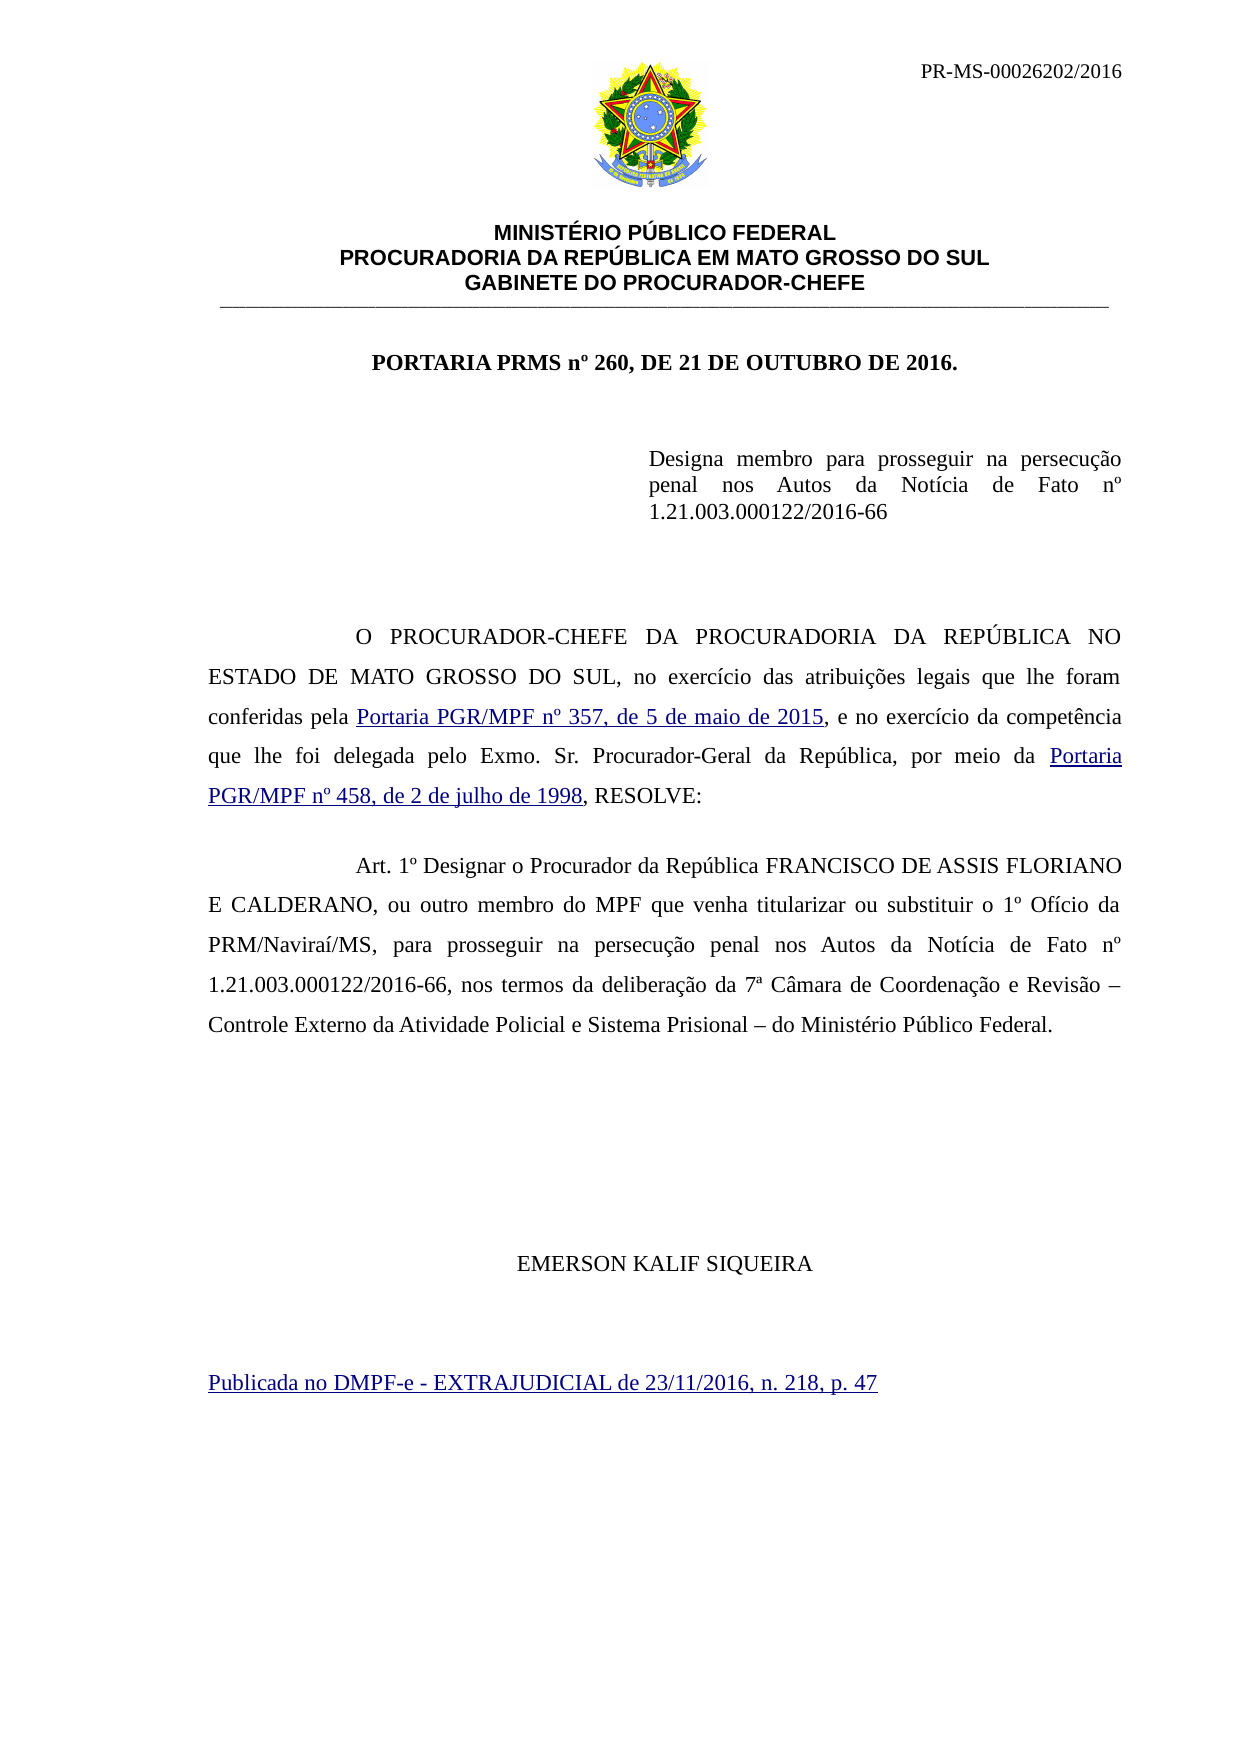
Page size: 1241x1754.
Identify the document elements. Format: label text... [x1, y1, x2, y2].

text PORTARIA PRMS nº 260, DE 21 DE OUTUBRO DE 2016. [208, 349, 1122, 375]
text Art. 1º Designar o Procurador da República FRANCISCO DE ASSIS FLORIANO E CALDERANO, ou outro membro do MPF que venha titularizar ou substituir o 1º Ofício da PRM/Naviraí/MS, para prosseguir na persecução penal nos Autos da Notícia de Fato nº 1.21.003.000122/2016-66, nos termos da deliberação da 7ª Câmara de Coordenação e Revisão – Controle Externo da Atividade Policial e Sistema Prisional – do Ministério Público Federal. [208, 851, 1122, 1037]
picture [591, 60, 710, 189]
text Designa membro para prosseguir na persecução penal nos Autos da Notícia de Fato nº 1.21.003.000122/2016-66 [648, 444, 1122, 524]
text Publicada no DMPF-e - EXTRAJUDICIAL de 23/11/2016, n. 218, p. 47 [208, 1369, 1122, 1395]
text O PROCURADOR-CHEFE DA PROCURADORIA DA REPÚBLICA NO ESTADO DE MATO GROSSO DO SUL, no exercício das atribuições legais que lhe foram conferidas pela Portaria PGR/MPF nº 357, de 5 de maio de 2015, e no exercício da competência que lhe foi delegada pelo Exmo. Sr. Procurador-Geral da República, por meio da Portaria PGR/MPF nº 458, de 2 de julho de 1998, RESOLVE: [208, 623, 1122, 809]
text EMERSON KALIF SIQUEIRA [208, 1249, 1122, 1276]
